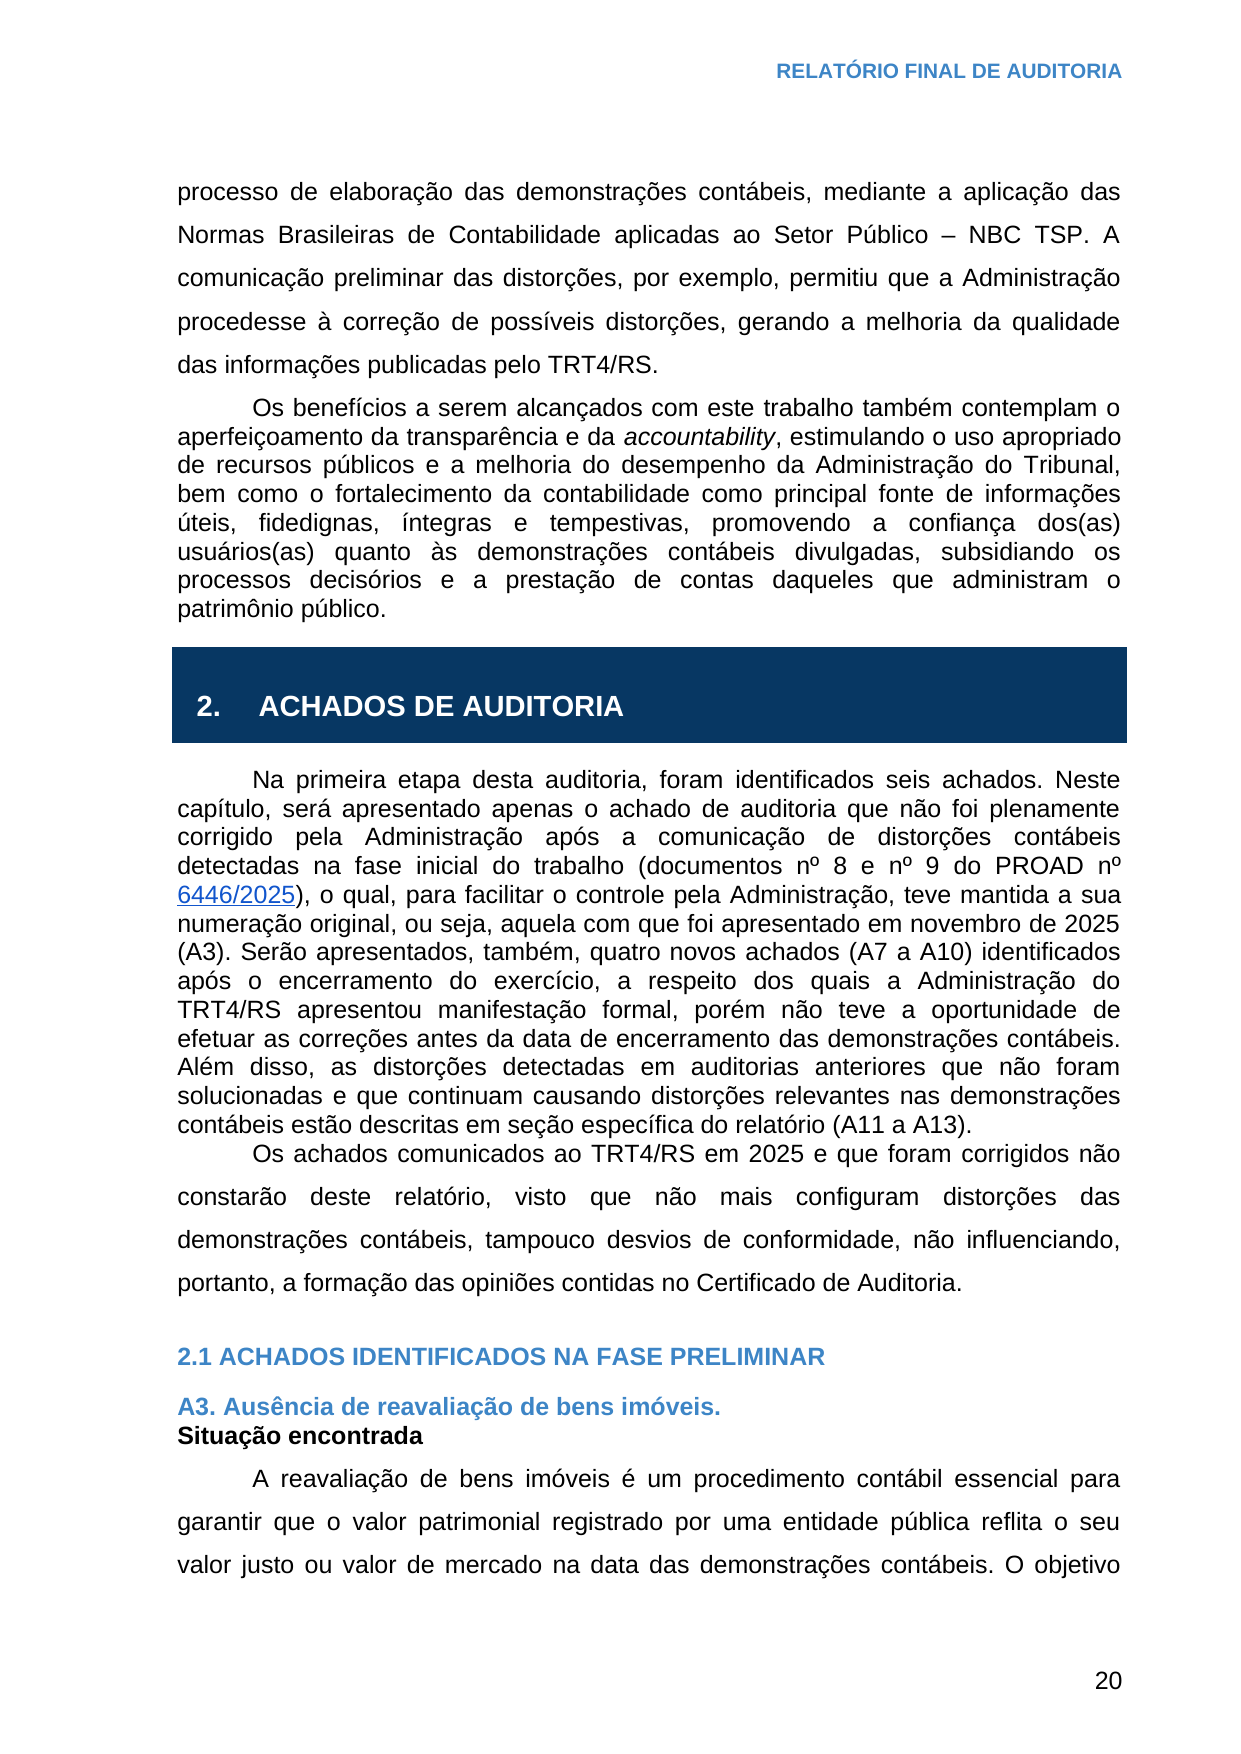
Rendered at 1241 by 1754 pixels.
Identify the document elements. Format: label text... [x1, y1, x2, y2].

text processo de elaboração das demonstrações contábeis, mediante a aplicação das Normas Brasileiras de Contabilidade aplicadas ao Setor Público – NBC TSP. A comunicação preliminar das distorções, por exemplo, permitiu que a Administração procedesse à correção de possíveis distorções, gerando a melhoria da qualidade das informações publicadas pelo TRT4/RS. [177, 177, 1122, 378]
subtitle A3. Ausência de reavaliação de bens imóveis. [177, 1392, 1122, 1421]
text A reavaliação de bens imóveis é um procedimento contábil essencial para garantir que o valor patrimonial registrado por uma entidade pública reflita o seu valor justo ou valor de mercado na data das demonstrações contábeis. O objetivo [177, 1464, 1122, 1579]
table_header ACHADOS DE AUDITORIA [172, 647, 1127, 743]
subtitle 2.1 ACHADOS IDENTIFICADOS NA FASE PRELIMINAR [177, 1342, 1122, 1371]
text Os achados comunicados ao TRT4/RS em 2025 e que foram corrigidos não constarão deste relatório, visto que não mais configuram distorções das demonstrações contábeis, tampouco desvios de conformidade, não influenciando, portanto, a formação das opiniões contidas no Certificado de Auditoria. [177, 1139, 1122, 1297]
text Na primeira etapa desta auditoria, foram identificados seis achados. Neste capítulo, será apresentado apenas o achado de auditoria que não foi plenamente corrigido pela Administração após a comunicação de distorções contábeis detectadas na fase inicial do trabalho (documentos nº 8 e nº 9 do PROAD nº 6446/2025), o qual, para facilitar o controle pela Administração, teve mantida a sua numeração original, ou seja, aquela com que foi apresentado em novembro de 2025 (A3). Serão apresentados, também, quatro novos achados (A7 a A10) identificados após o encerramento do exercício, a respeito dos quais a Administração do TRT4/RS apresentou manifestação formal, porém não teve a oportunidade de efetuar as correções antes da data de encerramento das demonstrações contábeis. Além disso, as distorções detectadas em auditorias anteriores que não foram solucionadas e que continuam causando distorções relevantes nas demonstrações contábeis estão descritas em seção específica do relatório (A11 a A13). [177, 765, 1122, 1139]
text Situação encontrada [177, 1421, 1122, 1449]
text Os benefícios a serem alcançados com este trabalho também contemplam o aperfeiçoamento da transparência e da accountability, estimulando o uso apropriado de recursos públicos e a melhoria do desempenho da Administração do Tribunal, bem como o fortalecimento da contabilidade como principal fonte de informações úteis, fidedignas, íntegras e tempestivas, promovendo a confiança dos(as) usuários(as) quanto às demonstrações contábeis divulgadas, subsidiando os processos decisórios e a prestação de contas daqueles que administram o patrimônio público. [177, 393, 1122, 623]
